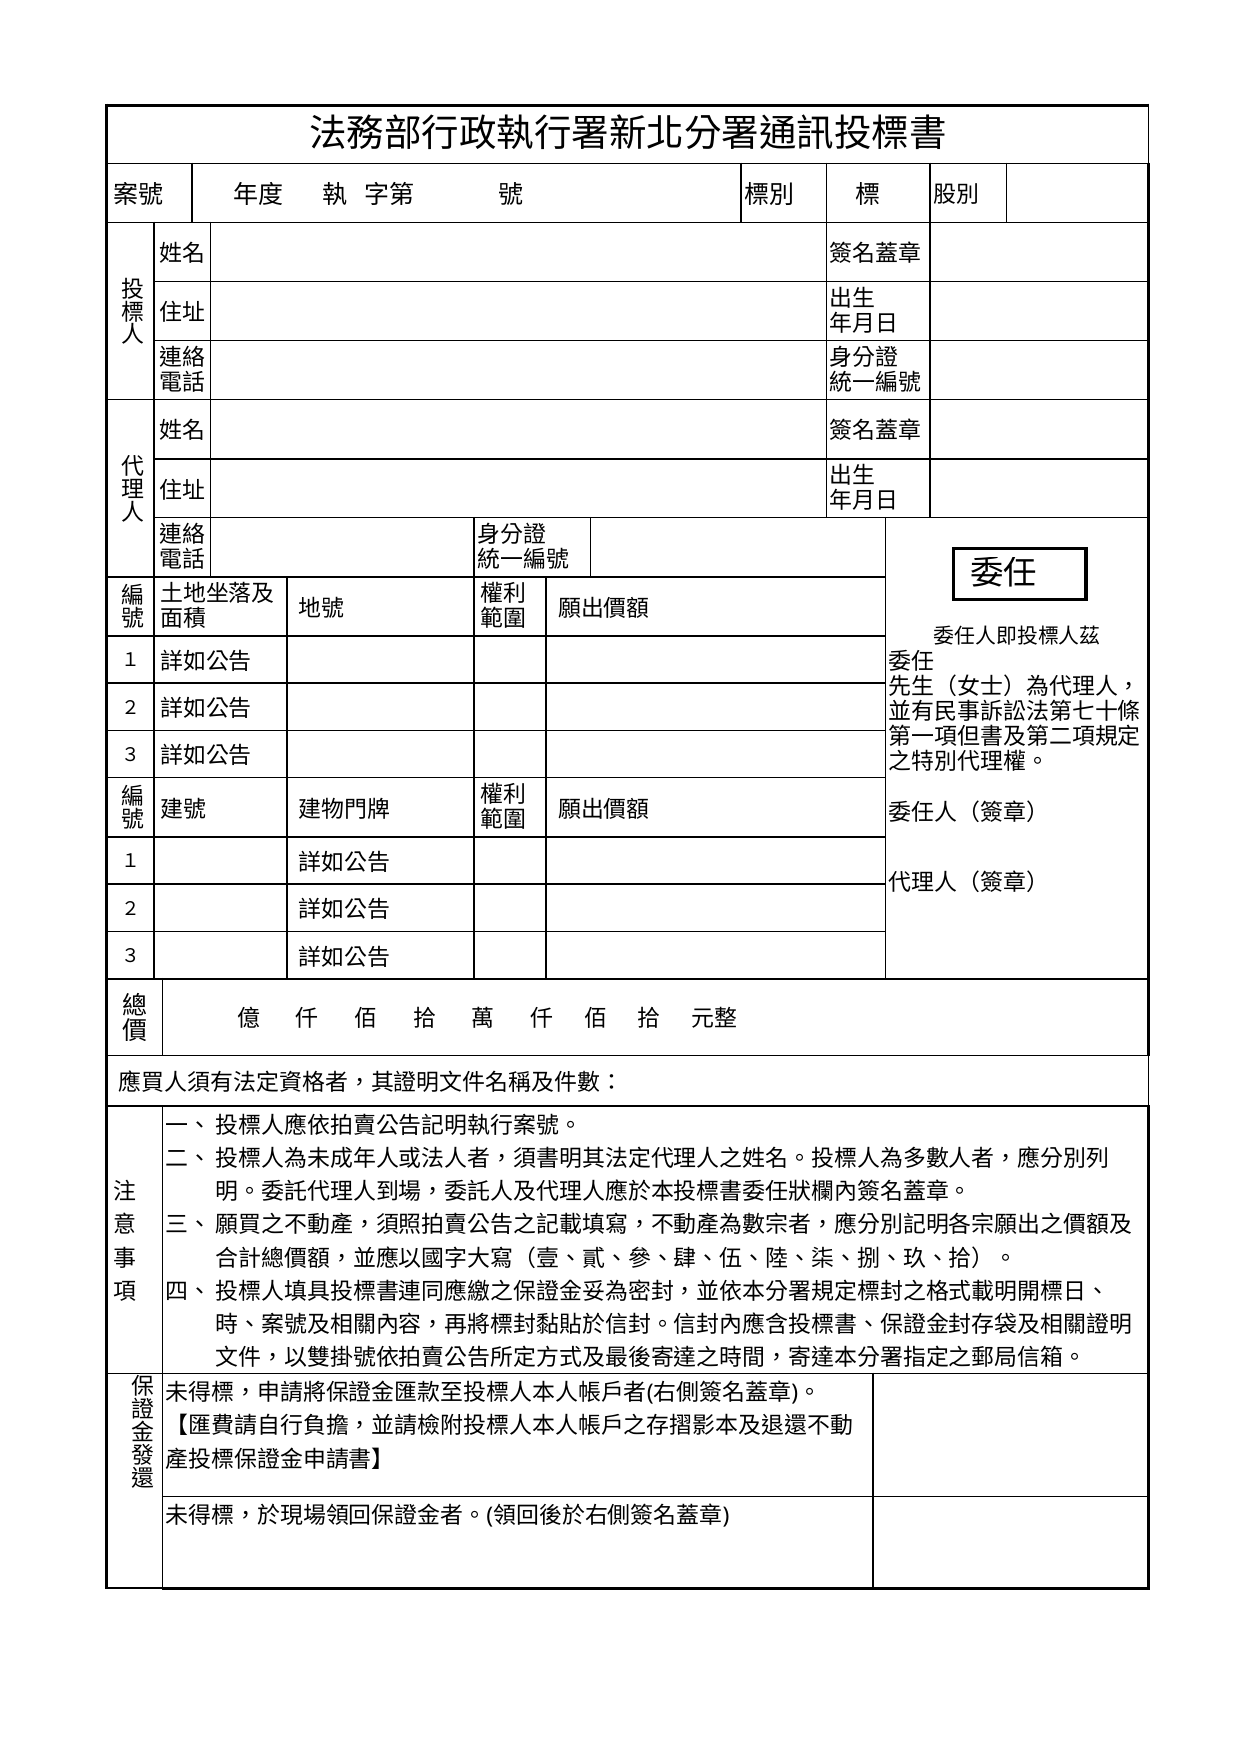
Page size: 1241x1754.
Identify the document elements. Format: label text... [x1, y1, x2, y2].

table_cell [874, 1374, 1147, 1496]
table_cell 權利範圍 [475, 778, 545, 836]
table_cell 標 [827, 164, 929, 222]
table_cell 土地坐落及面積 [155, 578, 286, 635]
table_cell [211, 460, 826, 517]
table_cell 詳如公告 [155, 637, 286, 682]
table_cell [211, 223, 826, 281]
table_cell 連絡電話 [155, 518, 210, 576]
table_cell [547, 637, 885, 682]
table_cell 代理人 [108, 400, 153, 576]
table_cell 編號 [108, 778, 153, 836]
table_cell 投標人 [108, 223, 153, 399]
table_cell 投標人應依拍賣公告記明執行案號。 投標人為未成年人或法人者，須書明其法定代理人之姓名。投標人為多數人者，應分別列明。委託代理人到場，委託人及代理人應於本投標書委任狀欄內簽名蓋章。 願買之不動產，須照拍賣公告之記載填寫，不動產為數宗者，應分別記明各宗願出之價額及合計總價額，並應以國字大寫（壹、貳、參、肆、伍、陸、柒、捌、玖、拾）。 投標人填具投標書連同應繳之保證金妥為密封，並依本分署規定標封之格式載明開標日、時、案號及相關內容，再將標封黏貼於信封。信封內應含投標書、保證金封存袋及相關證明文件，以雙掛號依拍賣公告所定方式及最後寄達之時間，寄達本分署指定之郵局信箱。 [163, 1107, 1147, 1372]
table_cell [211, 400, 826, 458]
table_cell [931, 223, 1147, 281]
table_cell [591, 518, 885, 576]
table_cell 地號 [288, 578, 473, 635]
table_cell [288, 731, 473, 777]
table_cell 建號 [155, 778, 286, 836]
table_cell 保證金發還 [108, 1374, 162, 1587]
table_cell [475, 932, 545, 978]
table_cell [475, 684, 545, 729]
table_cell 願出價額 [547, 778, 885, 836]
table_cell [931, 400, 1147, 458]
table_cell [547, 838, 885, 883]
table_cell 住址 [155, 282, 210, 340]
table_cell 簽名蓋章 [827, 400, 929, 458]
table_cell [155, 885, 286, 931]
table_cell [475, 731, 545, 777]
table_cell 股別 [931, 164, 1006, 222]
table_cell 出生 年月日 [827, 282, 929, 340]
table_cell ３ [108, 731, 153, 777]
table_cell 出生 年月日 [827, 460, 929, 517]
table_cell [475, 838, 545, 883]
table_cell 編號 [108, 578, 153, 635]
table_cell １ [108, 637, 153, 682]
table_cell 姓名 [155, 223, 210, 281]
table_cell [547, 932, 885, 978]
table_cell 連絡電話 [155, 341, 210, 399]
table_cell [547, 684, 885, 729]
table_cell 詳如公告 [288, 838, 473, 883]
table_cell [547, 731, 885, 777]
table_cell 年度 執 字第 號 [193, 164, 740, 222]
table_cell [155, 932, 286, 978]
table_cell [931, 460, 1147, 517]
table_cell 詳如公告 [288, 885, 473, 931]
table_cell 注意 事項 [108, 1107, 162, 1372]
table_cell [155, 838, 286, 883]
table_cell 億 仟 佰 拾 萬 仟 佰 拾 元整 [163, 980, 1147, 1054]
table_cell [874, 1497, 1147, 1587]
table_cell ３ [108, 932, 153, 978]
table_cell [1007, 164, 1147, 222]
table_cell 未得標，申請將保證金匯款至投標人本人帳戶者(右側簽名蓋章)。 【匯費請自行負擔，並請檢附投標人本人帳戶之存摺影本及退還不動產投標保證金申請書】 [163, 1374, 872, 1496]
table_cell 身分證 統一編號 [827, 341, 929, 399]
table_cell 標別 [742, 164, 826, 222]
table_cell [547, 885, 885, 931]
table_cell 姓名 [155, 400, 210, 458]
table_cell 住址 [155, 460, 210, 517]
table_cell 簽名蓋章 [827, 223, 929, 281]
table_cell 願出價額 [547, 578, 885, 635]
table_cell 應買人須有法定資格者，其證明文件名稱及件數： [108, 1056, 1148, 1105]
table_cell 未得標，於現場領回保證金者。(領回後於右側簽名蓋章) [163, 1497, 872, 1587]
table_cell 詳如公告 [155, 731, 286, 777]
table_cell 委任人即投標人茲 委任 先生（女士）為代理人，並有民事訴訟法第七十條第一項但書及第二項規定之特別代理權。 委任人（簽章） 代理人（簽章） [886, 518, 1147, 978]
table_cell [931, 282, 1147, 340]
table_cell 建物門牌 [288, 778, 473, 836]
table_cell 案號 [108, 164, 191, 222]
table_cell [288, 684, 473, 729]
table_header 法務部行政執行署新北分署通訊投標書 [108, 107, 1148, 162]
table_cell 詳如公告 [155, 684, 286, 729]
table_cell [931, 341, 1147, 399]
table_cell 身分證 統一編號 [475, 518, 590, 576]
table_cell ２ [108, 684, 153, 729]
table_cell [211, 341, 826, 399]
table_cell ２ [108, 885, 153, 931]
table_cell １ [108, 838, 153, 883]
table_cell [475, 637, 545, 682]
table_cell [211, 518, 473, 576]
table_cell [475, 885, 545, 931]
table_cell 總價 [108, 980, 162, 1054]
table_cell 詳如公告 [288, 932, 473, 978]
table_cell [211, 282, 826, 340]
table_cell 權利範圍 [475, 578, 545, 635]
table_cell [288, 637, 473, 682]
